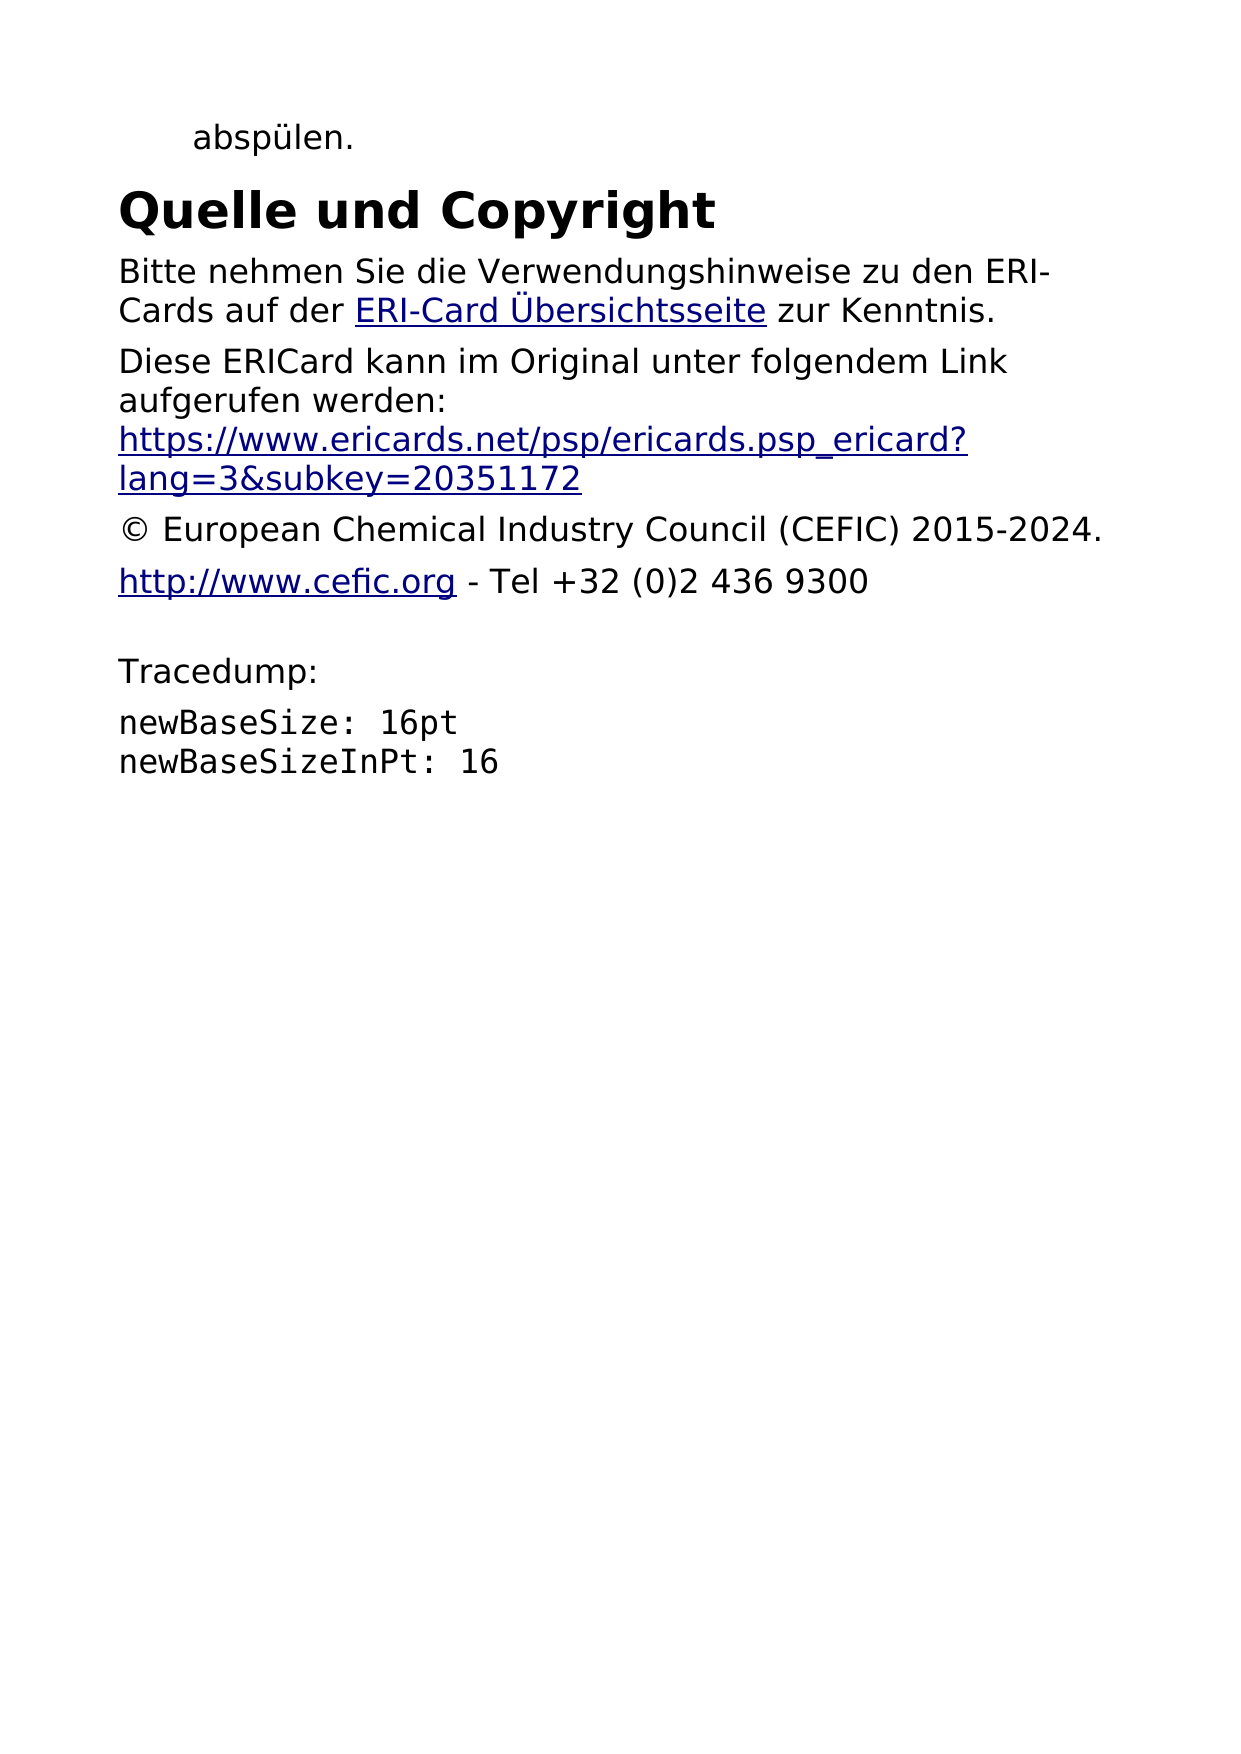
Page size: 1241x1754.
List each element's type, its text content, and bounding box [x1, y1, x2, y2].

subtitle Quelle und Copyright [118, 182, 1122, 240]
text Bitte nehmen Sie die Verwendungshinweise zu den ERI-Cards auf der ERI-Card Übersichtsseite zur Kenntnis. [118, 253, 1122, 330]
text newBaseSize: 16pt newBaseSizeInPt: 16 [118, 704, 1122, 781]
text © European Chemical Industry Council (CEFIC) 2015-2024. [118, 511, 1122, 550]
list abspülen. [177, 118, 1122, 157]
text Tracedump: [118, 613, 1122, 691]
text http://www.cefic.org - Tel +32 (0)2 436 9300 [118, 562, 1122, 601]
text Diese ERICard kann im Original unter folgendem Link aufgerufen werden: https://www.ericards.net/psp/ericards.psp_ericard?lang=3&subkey=20351172 [118, 343, 1122, 498]
